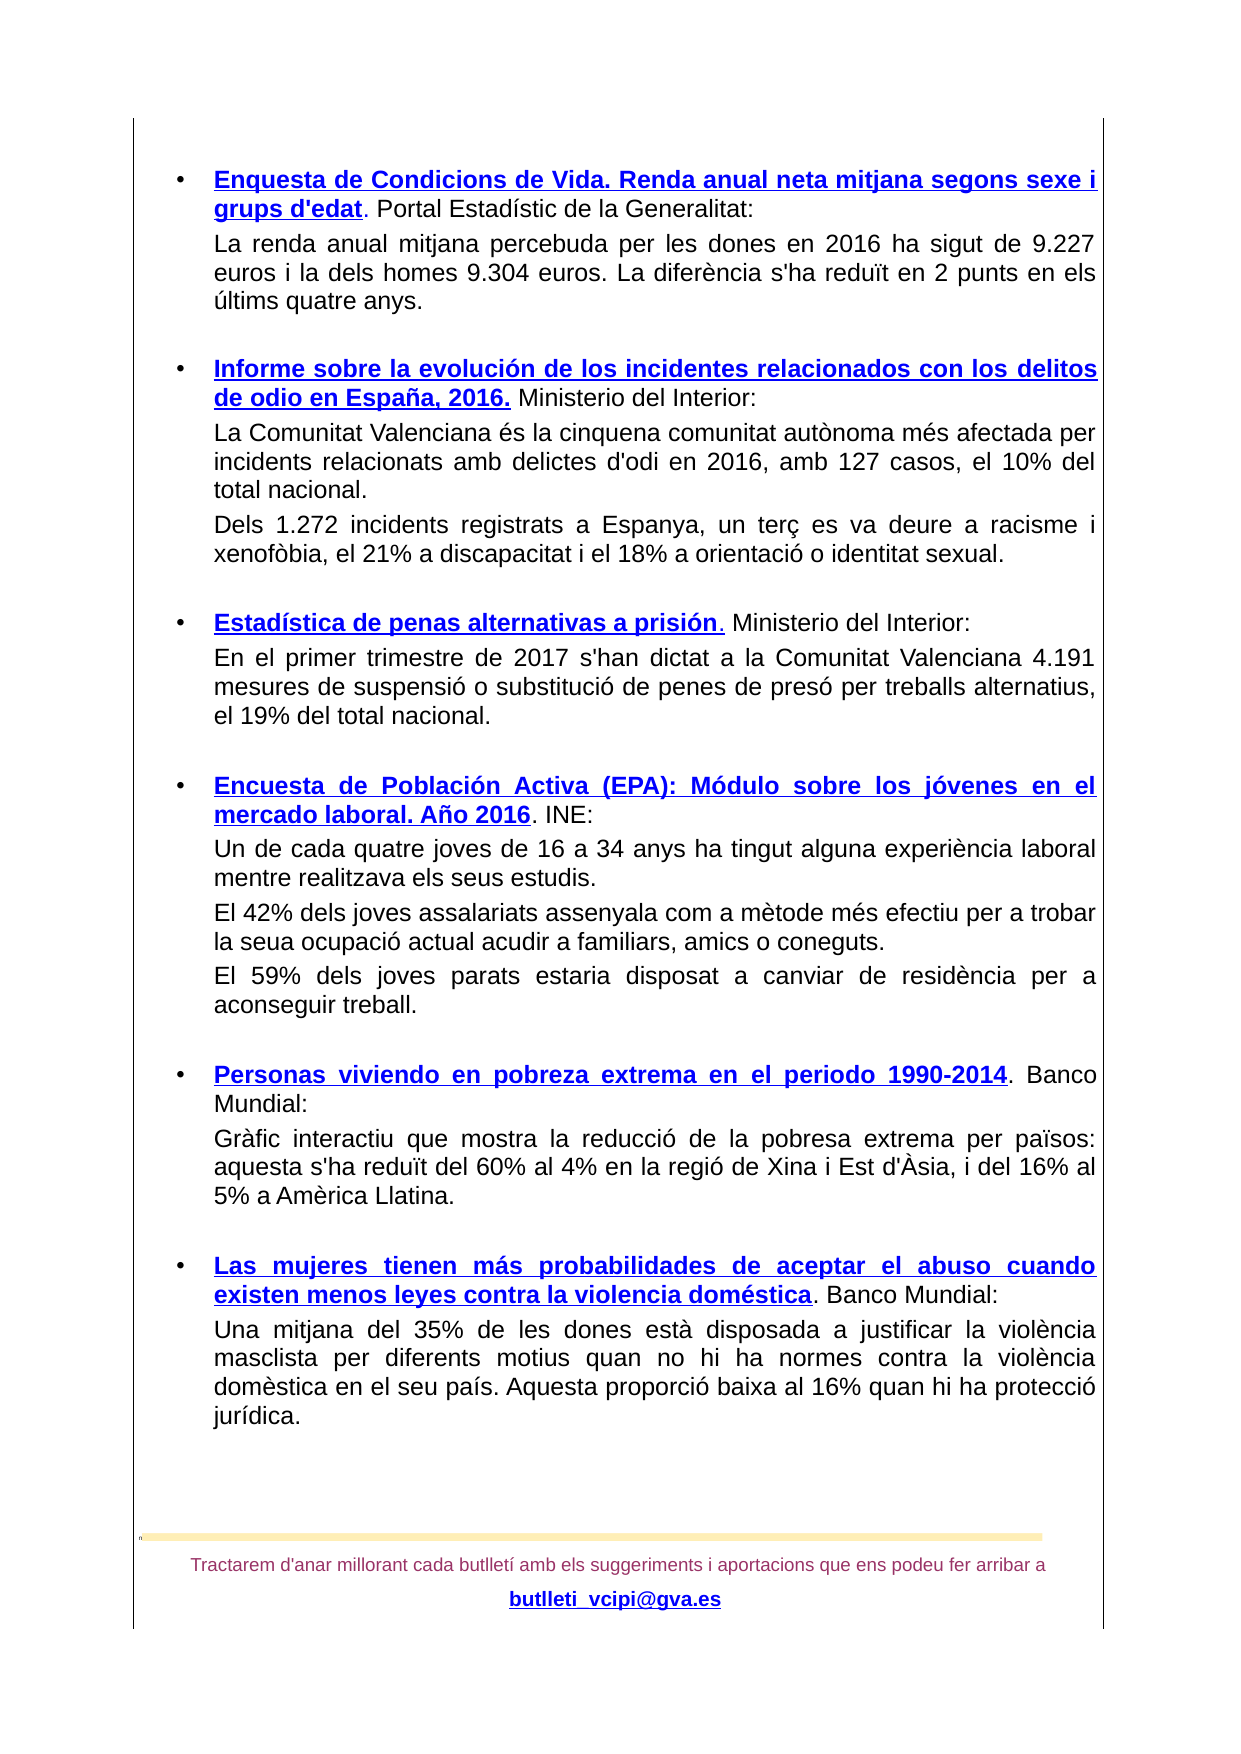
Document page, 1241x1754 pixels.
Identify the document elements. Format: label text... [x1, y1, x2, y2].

table_cell Tractarem d'anar millorant cada butlletí amb els suggeriments i aportacions que ens podeu fer arribar a butlleti_vcipi@gva.es [134, 1548, 1103, 1628]
picture [142, 1522, 1043, 1541]
table_cell 1. INFORMACIÓ D'INTERÉS ERYICA és una plataforma europea d'informació i assessorament a la joventut, especialment per a l'ocupació. IVAJ. "Activa't" Fira de l'autonomia, mobilitat i oci per a persones amb mobilidtat reduïda per diversitat funcional. 16, 17 i 18 de juny, La Marina de València. El vídeo "2016. Ara llengua de signes" resum la lluita del moviment associatiu de persones sordes a favor de les llengües de signes i el seu reconeixement. Ha sigut elaborat per FESORD CV per commemorar el 14 de juny, dia nacional de les Llengües de Signes. 2. INFORMES I ESTUDIS 'Vivir es la salida': Plan de Prevención del suicidio y manejo de la conducta suicida. Conselleria de Sanitat Universal i Salut Pública. Alcohol, tabaco y drogas ilegales en España: Informe 2016. Ministerio de Sanidad, Servicios Sociales e Igualdad. Aplicación de un nuevo programa de habilidades sociales a un grupo de adultos con discapacidad intelectual. Sequera F., Padilla E., Chirino J., Pérez-Gil, J. Revista Española de Discapacidad. Conducta antisocial: conexión con bullying/cyberbullying y estrategias de resolución de conflictos. Garaigordobil, M. Revista Psychological Intervention, Colegio Oficial de Psicólogos de Madrid. Programa de intervención con maltratadores en España. La perspectiva de los profesionales. Ferrer-Pérez, V.A. i col. Revista Psychological Intervention, Colegio Oficial de Psicólogos de Madrid. Informe 2016 sobre los centros de internamiento para extranjeros (CIE) en España. Servicio Jesuita a Migrantes. 3. NORMATIVA EN MATÈRIA SOCIAL Generalitat Valenciana: Resolució de 30 de maig de 2017, de la vicepresidenta del Consell i consellera d'Igualtat i Polítiques Inclusives, per la qual es concedeixen i es dóna publicitat a les ajudes destinades al finançament de projectes i activitats de promoció i foment del voluntariat a la Comunitat Valenciana per a l'exercici 2017. (DOGV núm. 8057, de 7/6/2017) Resolució de 30 de maig de 2017, del director general d'Esport, per la qual es convoquen ajudes destinades a entitats locals i entitats sense ànim lucratiu de la Comunitat Valenciana, que promocionen la integració dels col·lectius de la diversitat a través de l'activitat física i l'esport. (DOGV núm. 8059, de 9/6/2017) Ordre 3/2017, de 6 de juny, de la Vicepresidència i Conselleria d'Igualtat i Polítiques Inclusives, per la qual s'aproven les bases reguladores de la concessió de beques per a la realització de pràctiques professionals en la direcció general amb competència en matèria d'infància i adolescència. (DOGV núm. 8059, de 9/6/2017) Resolució de 5 de juny de 2017, de la Vicepresidència i Conselleria d'Igualtat i Polítiques Inclusives, per la qual es convoquen subvencions per al finançament de despeses extraordinàries per acolliment familiar en família educadora, per a l'exercici 2017. (DOGV núm. 8059, de 9/6/2017) Unió Europea: Dictamen de iniciativa del Comité Económico y Social Europeo: La eficacia de la financiación de los Fondos Europeos FSE y FEAD como parte de los esfuerzos de la sociedad civil para combatir la pobreza y la exclusión social con arreglo a la Estrategia Europa 2020. (DOUE C 173/03, de 31/5/2017) 4. ESTADÍSTIQUES D'INTERÉS SOCIAL Enquesta de Condicions de Vida. Renda anual neta mitjana segons sexe i grups d'edat. Portal Estadístic de la Generalitat: La renda anual mitjana percebuda per les dones en 2016 ha sigut de 9.227 euros i la dels homes 9.304 euros. La diferència s'ha reduït en 2 punts en els últims quatre anys. Informe sobre la evolución de los incidentes relacionados con los delitos de odio en España, 2016. Ministerio del Interior: La Comunitat Valenciana és la cinquena comunitat autònoma més afectada per incidents relacionats amb delictes d'odi en 2016, amb 127 casos, el 10% del total nacional. Dels 1.272 incidents registrats a Espanya, un terç es va deure a racisme i xenofòbia, el 21% a discapacitat i el 18% a orientació o identitat sexual. Estadística de penas alternativas a prisión. Ministerio del Interior: En el primer trimestre de 2017 s'han dictat a la Comunitat Valenciana 4.191 mesures de suspensió o substitució de penes de presó per treballs alternatius, el 19% del total nacional. Encuesta de Población Activa (EPA): Módulo sobre los jóvenes en el mercado laboral. Año 2016. INE: Un de cada quatre joves de 16 a 34 anys ha tingut alguna experiència laboral mentre realitzava els seus estudis. El 42% dels joves assalariats assenyala com a mètode més efectiu per a trobar la seua ocupació actual acudir a familiars, amics o coneguts. El 59% dels joves parats estaria disposat a canviar de residència per a aconseguir treball. Personas viviendo en pobreza extrema en el periodo 1990-2014. Banco Mundial: Gràfic interactiu que mostra la reducció de la pobresa extrema per països: aquesta s'ha reduït del 60% al 4% en la regió de Xina i Est d'Àsia, i del 16% al 5% a Amèrica Llatina. Las mujeres tienen más probabilidades de aceptar el abuso cuando existen menos leyes contra la violencia doméstica. Banco Mundial: Una mitjana del 35% de les dones està disposada a justificar la violència masclista per diferents motius quan no hi ha normes contra la violència domèstica en el seu país. Aquesta proporció baixa al 16% quan hi ha protecció jurídica. [134, 118, 1103, 1517]
table_cell n [134, 1517, 1103, 1548]
